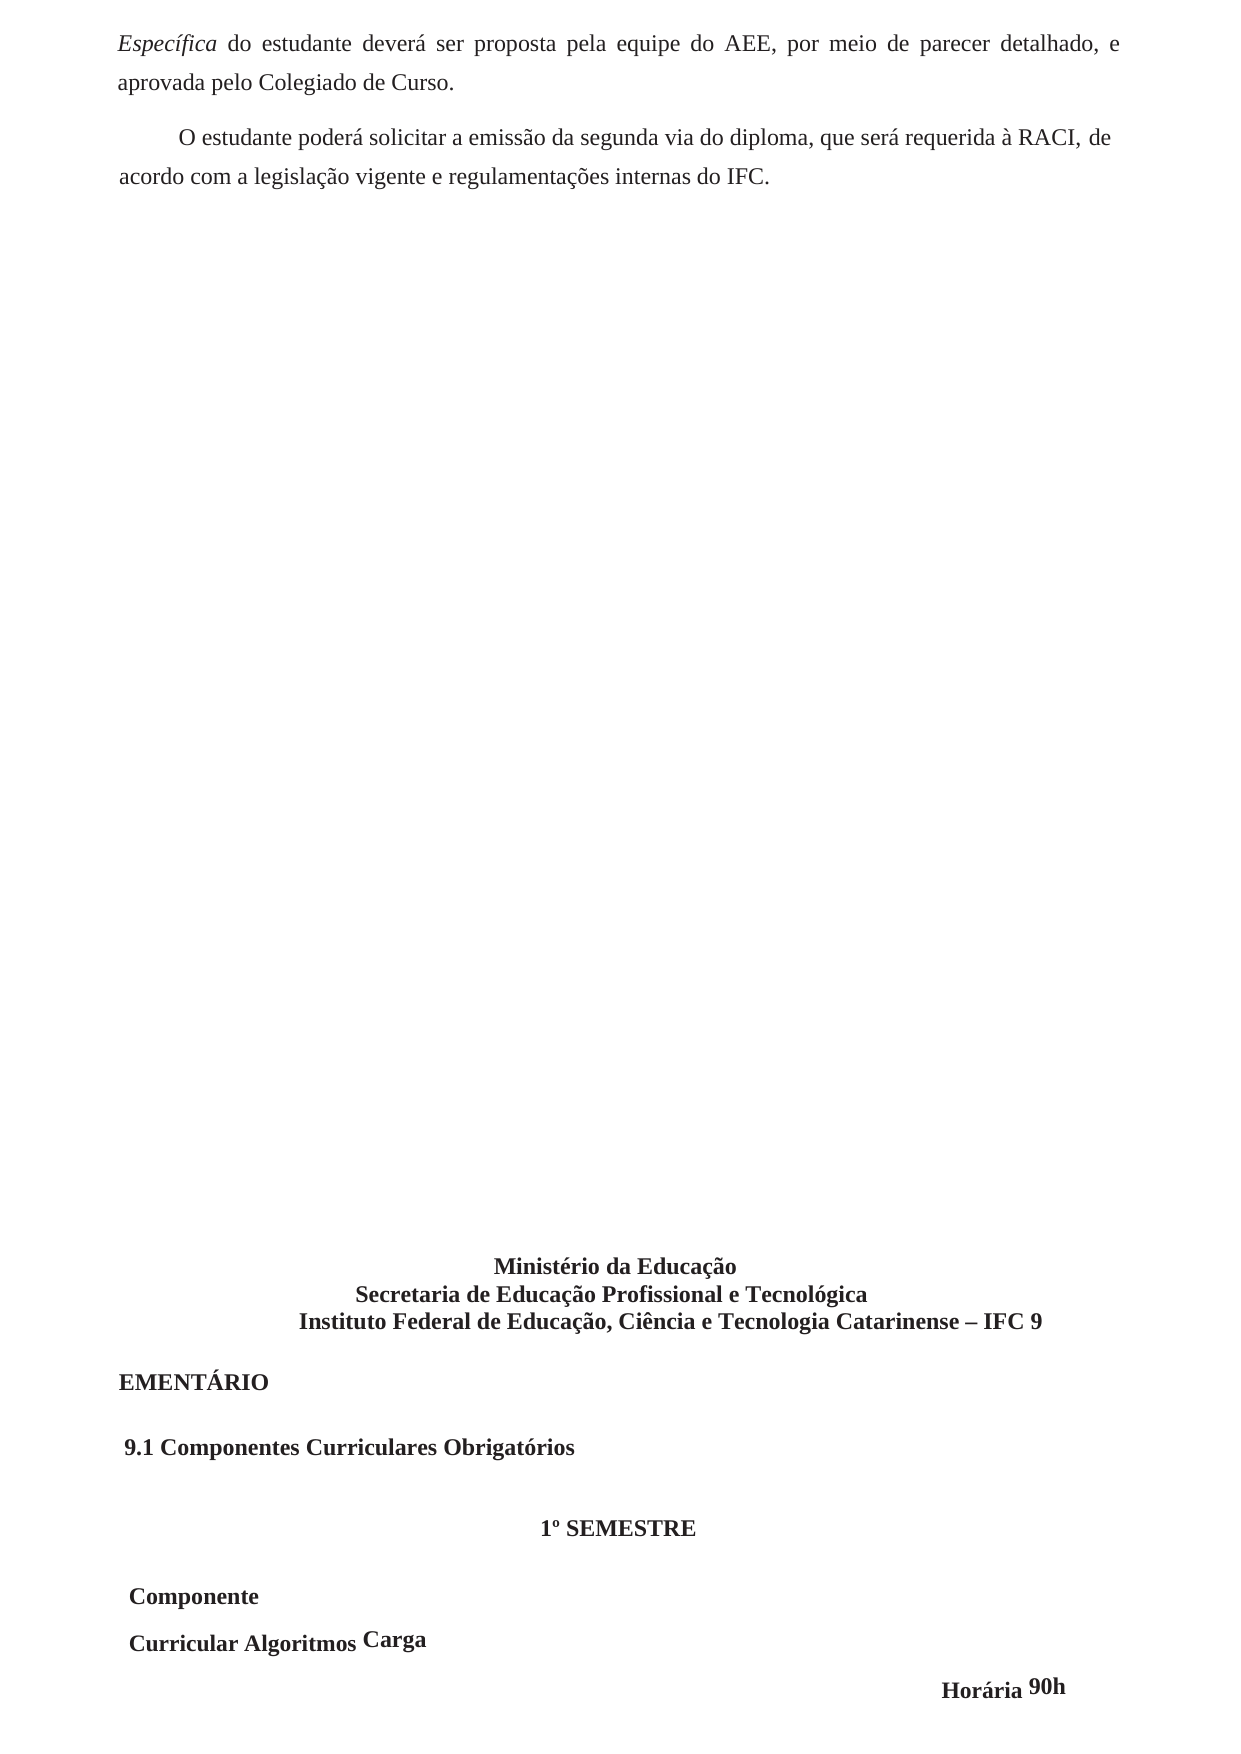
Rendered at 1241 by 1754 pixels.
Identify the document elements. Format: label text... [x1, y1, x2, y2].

text Ministério da Educação [493, 1252, 1231, 1280]
text Horária 90h [114, 1657, 1066, 1703]
text Componente [128, 1582, 1231, 1610]
picture [555, 1161, 647, 1253]
text Específica do estudante deverá ser proposta pela equipe do AEE, por meio de parecer detalhado, e aprovada pelo Colegiado de Curso. [117, 29, 1123, 96]
text Instituto Federal de Educação, Ciência e Tecnologia Catarinense – IFC 9 EMENTÁRIO [119, 1307, 1055, 1395]
picture [117, 1077, 367, 1162]
text 9.1 Componentes Curriculares Obrigatórios [118, 1433, 1231, 1461]
text Curricular Algoritmos Carga [128, 1610, 1231, 1657]
text 1º SEMESTRE [540, 1514, 1231, 1541]
text Secretaria de Educação Profissional e Tecnológica [355, 1280, 1231, 1307]
text O estudante poderá solicitar a emissão da segunda via do diploma, que será requerida à RACI, de acordo com a legislação vigente e regulamentações internas do IFC. [119, 123, 1122, 190]
